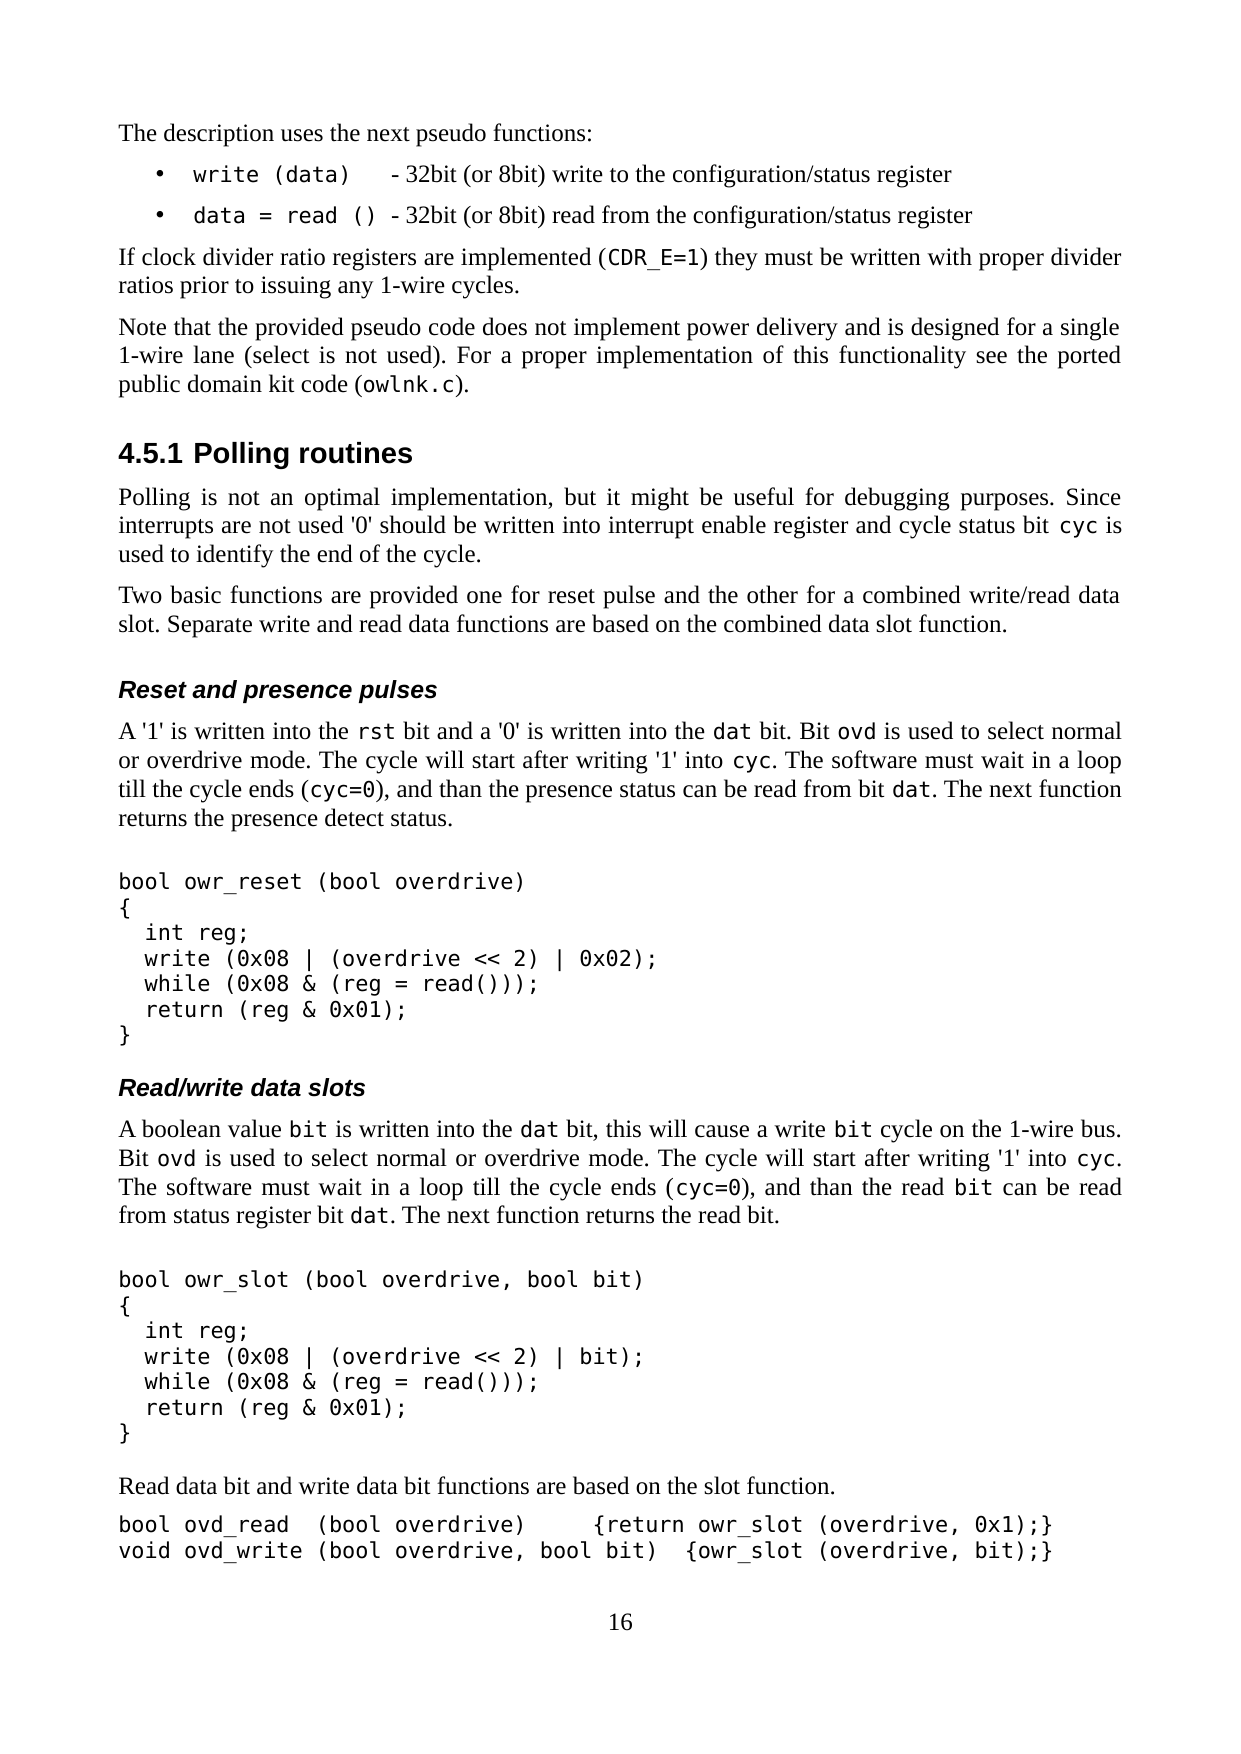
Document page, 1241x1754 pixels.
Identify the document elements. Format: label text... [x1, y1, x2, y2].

text int reg; [118, 1318, 1122, 1344]
text bool owr_slot (bool overdrive, bool bit) [118, 1267, 1122, 1293]
text Two basic functions are provided one for reset pulse and the other for a combined write/read data slot. Separate write and read data functions are based on the combined data slot function. [118, 580, 1122, 638]
list write (data) - 32bit (or 8bit) write to the configuration/status register [156, 159, 1122, 188]
text Polling is not an optimal implementation, but it might be useful for debugging purposes. Since interrupts are not used '0' should be written into interrupt enable register and cycle status bit cyc is used to identify the end of the cycle. [118, 482, 1122, 568]
text } [118, 1420, 1122, 1446]
text write (0x08 | (overdrive << 2) | 0x02); [118, 946, 1122, 972]
text return (reg & 0x01); [118, 1395, 1122, 1420]
text void ovd_write (bool overdrive, bool bit) {owr_slot (overdrive, bit);} [118, 1538, 1122, 1564]
text while (0x08 & (reg = read())); [118, 972, 1122, 997]
text bool owr_reset (bool overdrive) [118, 869, 1122, 895]
text return (reg & 0x01); [118, 997, 1122, 1023]
text If clock divider ratio registers are implemented (CDR_E=1) they must be written with proper divider ratios prior to issuing any 1-wire cycles. [118, 242, 1122, 299]
list data = read () - 32bit (or 8bit) read from the configuration/status register [156, 201, 1122, 229]
text write (0x08 | (overdrive << 2) | bit); [118, 1344, 1122, 1369]
subtitle Polling routines [118, 436, 1122, 469]
text bool ovd_read (bool overdrive) {return owr_slot (overdrive, 0x1);} [118, 1513, 1122, 1538]
subtitle Reset and presence pulses [118, 675, 1122, 704]
text Note that the provided pseudo code does not implement power delivery and is designed for a single 1-wire lane (select is not used). For a proper implementation of this functionality see the ported public domain kit code (owlnk.c). [118, 312, 1122, 398]
text int reg; [118, 921, 1122, 946]
text { [118, 1293, 1122, 1318]
text while (0x08 & (reg = read())); [118, 1369, 1122, 1395]
text } [118, 1023, 1122, 1048]
text The description uses the next pseudo functions: [118, 118, 1122, 147]
text A '1' is written into the rst bit and a '0' is written into the dat bit. Bit ovd is used to select normal or overdrive mode. The cycle will start after writing '1' into cyc. The software must wait in a loop till the cycle ends (cyc=0), and than the presence status can be read from bit dat. The next function returns the presence detect status. [118, 716, 1122, 831]
text A boolean value bit is written into the dat bit, this will cause a write bit cycle on the 1-wire bus. Bit ovd is used to select normal or overdrive mode. The cycle will start after writing '1' into cyc. The software must wait in a loop till the cycle ends (cyc=0), and than the read bit can be read from status register bit dat. The next function returns the read bit. [118, 1114, 1122, 1229]
text { [118, 895, 1122, 921]
text Read data bit and write data bit functions are based on the slot function. [118, 1471, 1122, 1500]
subtitle Read/write data slots [118, 1073, 1122, 1102]
